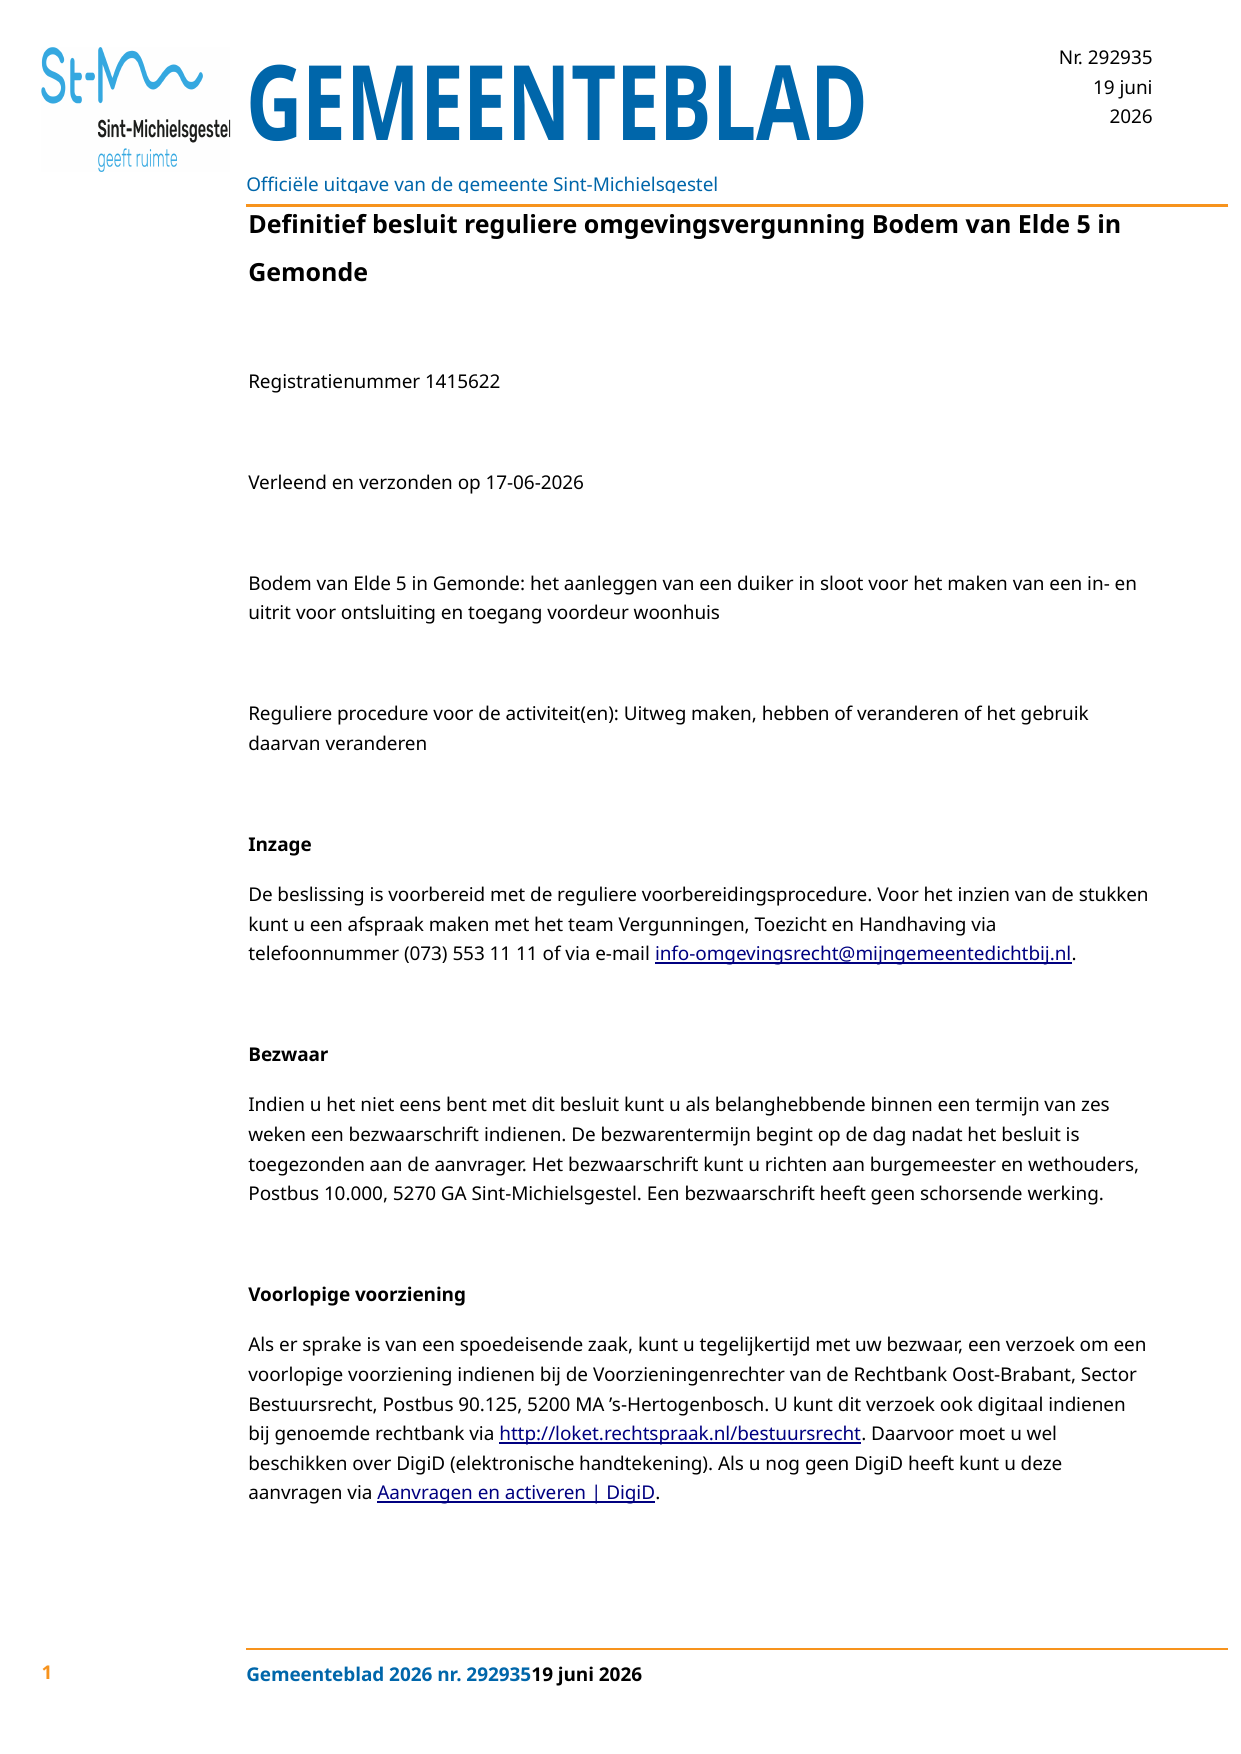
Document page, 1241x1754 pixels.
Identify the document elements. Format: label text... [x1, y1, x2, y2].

text Voorlopige voorziening [248, 1281, 1152, 1307]
text Bodem van Elde 5 in Gemonde: het aanleggen van een duiker in sloot voor het maken van een in- en uitrit voor ontsluiting en toegang voordeur woonhuis [248, 570, 1152, 625]
text Inzage [248, 831, 1152, 857]
text Verleend en verzonden op 17-06-2026 [248, 469, 1152, 495]
picture [41, 47, 231, 172]
text Reguliere procedure voor de activiteit(en): Uitweg maken, hebben of veranderen of het gebruik daarvan veranderen [248, 700, 1152, 756]
text Registratienummer 1415622 [248, 368, 1152, 394]
text De beslissing is voorbereid met de reguliere voorbereidingsprocedure. Voor het inzien van de stukken kunt u een afspraak maken met het team Vergunningen, Toezicht en Handhaving via telefoonnummer (073) 553 11 11 of via e-mail info-omgevingsrecht@mijngemeentedichtbij.nl. [248, 881, 1152, 966]
text Bezwaar [248, 1041, 1152, 1067]
text Als er sprake is van een spoedeisende zaak, kunt u tegelijkertijd met uw bezwaar, een verzoek om een voorlopige voorziening indienen bij de Voorzieningenrechter van de Rechtbank Oost-Brabant, Sector Bestuursrecht, Postbus 90.125, 5200 MA ’s-Hertogenbosch. U kunt dit verzoek ook digitaal indienen bij genoemde rechtbank via http://loket.rechtspraak.nl/bestuursrecht. Daarvoor moet u wel beschikken over DigiD (elektronische handtekening). Als u nog geen DigiD heeft kunt u deze aanvragen via Aanvragen en activeren | DigiD. [248, 1332, 1152, 1505]
text Definitief besluit reguliere omgevingsvergunning Bodem van Elde 5 in Gemonde [248, 207, 1152, 288]
text Indien u het niet eens bent met dit besluit kunt u als belanghebbende binnen een termijn van zes weken een bezwaarschrift indienen. De bezwarentermijn begint op de dag nadat het besluit is toegezonden aan de aanvrager. Het bezwaarschrift kunt u richten aan burgemeester en wethouders, Postbus 10.000, 5270 GA Sint-Michielsgestel. Een bezwaarschrift heeft geen schorsende werking. [248, 1092, 1152, 1206]
